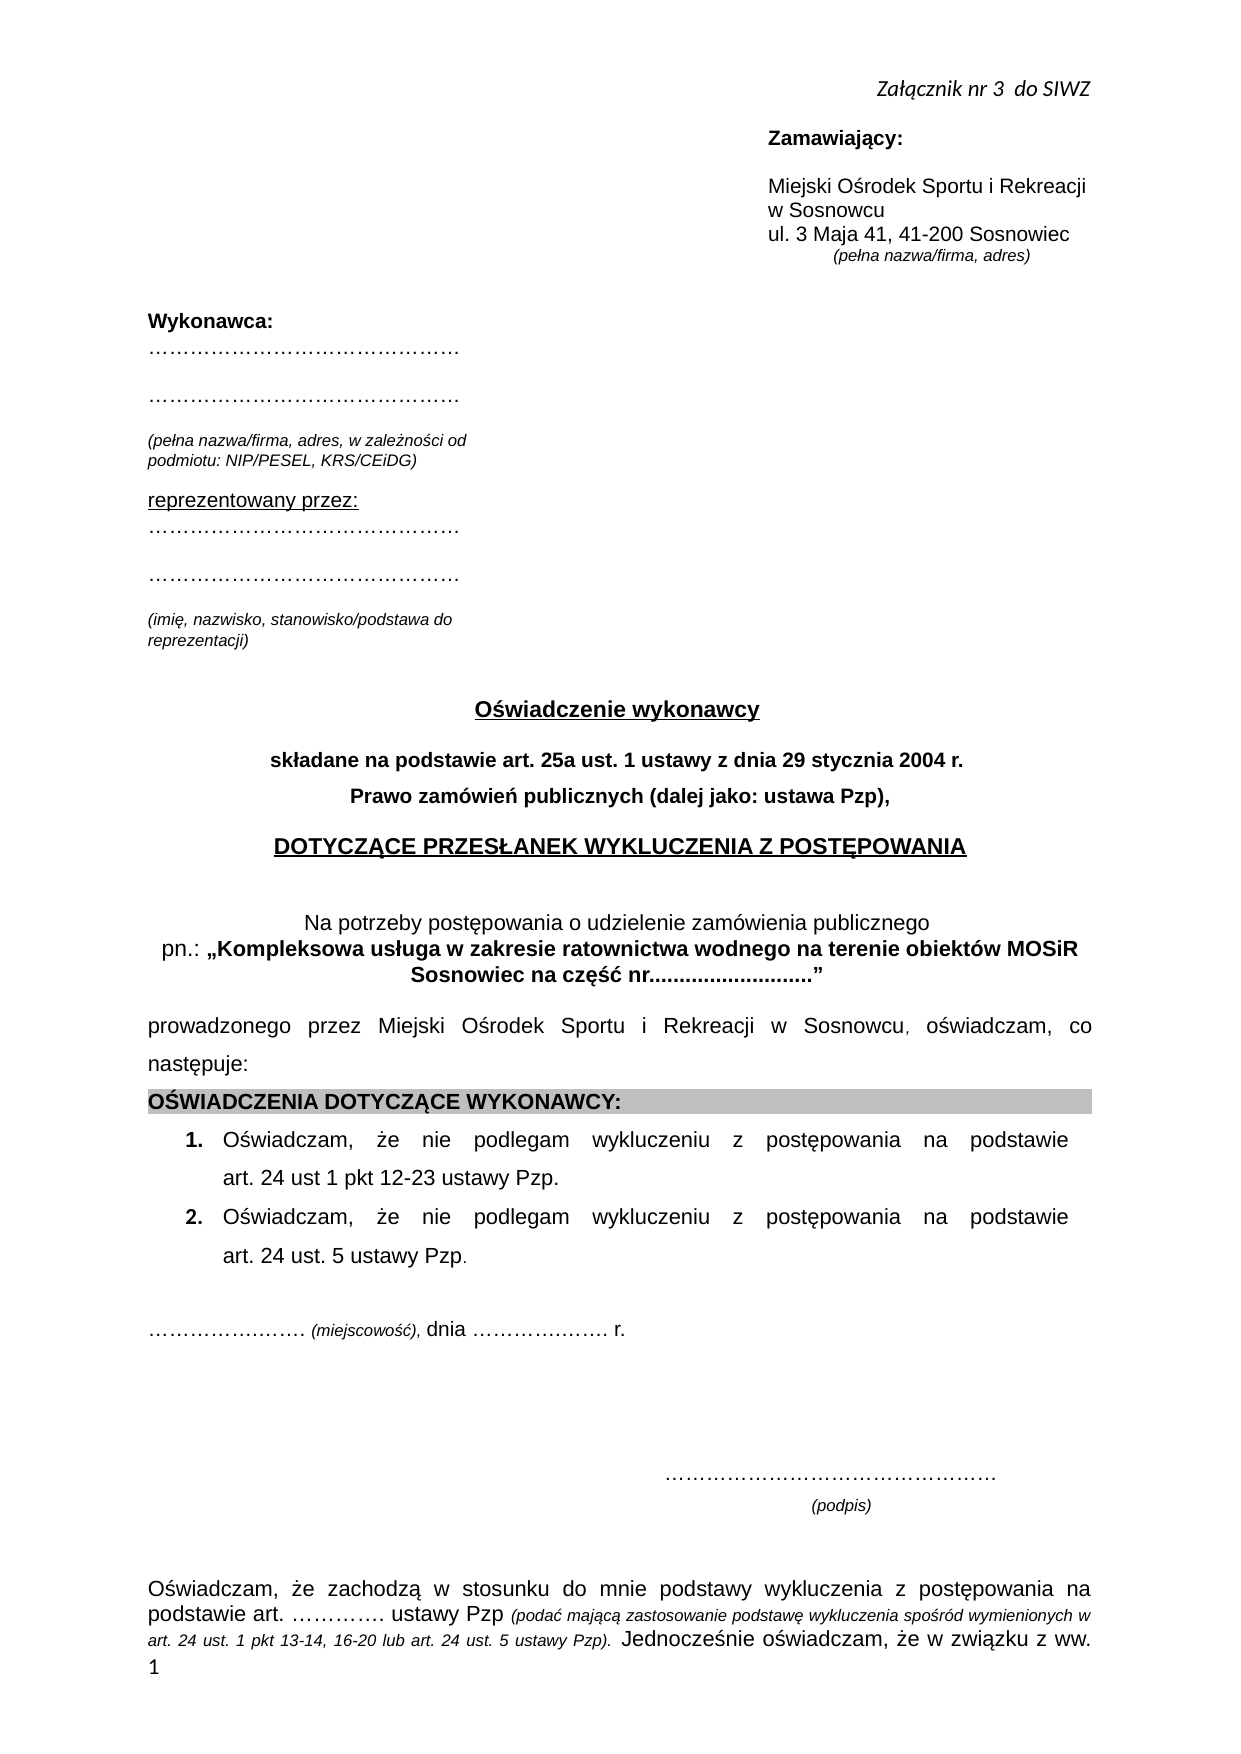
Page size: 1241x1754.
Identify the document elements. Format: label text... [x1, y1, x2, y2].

text Oświadczenie wykonawcy [148, 696, 1092, 723]
list Oświadczam, że nie podlegam wykluczeniu z postępowania na podstawie art. 24 ust. 5 ustawy Pzp. [185, 1202, 1092, 1268]
text …………….……. (miejscowość), dnia ………….……. r. [148, 1317, 1092, 1341]
text (pełna nazwa/firma, adres) [768, 246, 1092, 265]
text Wykonawca: [148, 309, 1092, 333]
text (podpis) [738, 1496, 1092, 1515]
text (imię, nazwisko, stanowisko/podstawa do reprezentacji) [148, 610, 472, 650]
text ul. 3 Maja 41, 41-200 Sosnowiec [768, 222, 1092, 246]
text Oświadczam, że zachodzą w stosunku do mnie podstawy wykluczenia z postępowania na podstawie art. …………. ustawy Pzp (podać mającą zastosowanie podstawę wykluczenia spośród wymienionych w art. 24 ust. 1 pkt 13-14, 16-20 lub art. 24 ust. 5 ustawy Pzp). Jednocześnie oświadczam, że w związku z ww. [148, 1575, 1092, 1651]
text ……………………………………………………………………………… [148, 334, 472, 406]
text ……………………………………………………………………………… [148, 514, 472, 586]
text (pełna nazwa/firma, adres, w zależności od podmiotu: NIP/PESEL, KRS/CEiDG) [148, 430, 472, 470]
text DOTYCZĄCE PRZESŁANEK WYKLUCZENIA Z POSTĘPOWANIA [148, 833, 1092, 859]
text ………………………………………… [148, 1460, 1092, 1484]
text Miejski Ośrodek Sportu i Rekreacji w Sosnowcu [768, 174, 1092, 222]
text Prawo zamówień publicznych (dalej jako: ustawa Pzp), [148, 784, 1092, 808]
text składane na podstawie art. 25a ust. 1 ustawy z dnia 29 stycznia 2004 r. [148, 748, 1092, 772]
text OŚWIADCZENIA DOTYCZĄCE WYKONAWCY: [148, 1089, 1092, 1114]
text reprezentowany przez: [148, 488, 1092, 512]
list Oświadczam, że nie podlegam wykluczeniu z postępowania na podstawie art. 24 ust 1 pkt 12-23 ustawy Pzp. [185, 1127, 1092, 1189]
text prowadzonego przez Miejski Ośrodek Sportu i Rekreacji w Sosnowcu, oświadczam, co następuje: [148, 1013, 1092, 1076]
text Zamawiający: [694, 126, 1092, 150]
text Na potrzeby postępowania o udzielenie zamówienia publicznego pn.: „Kompleksowa usługa w zakresie ratownictwa wodnego na terenie obiektów MOSiR Sosnowiec na część nr...........................” [148, 910, 1092, 987]
